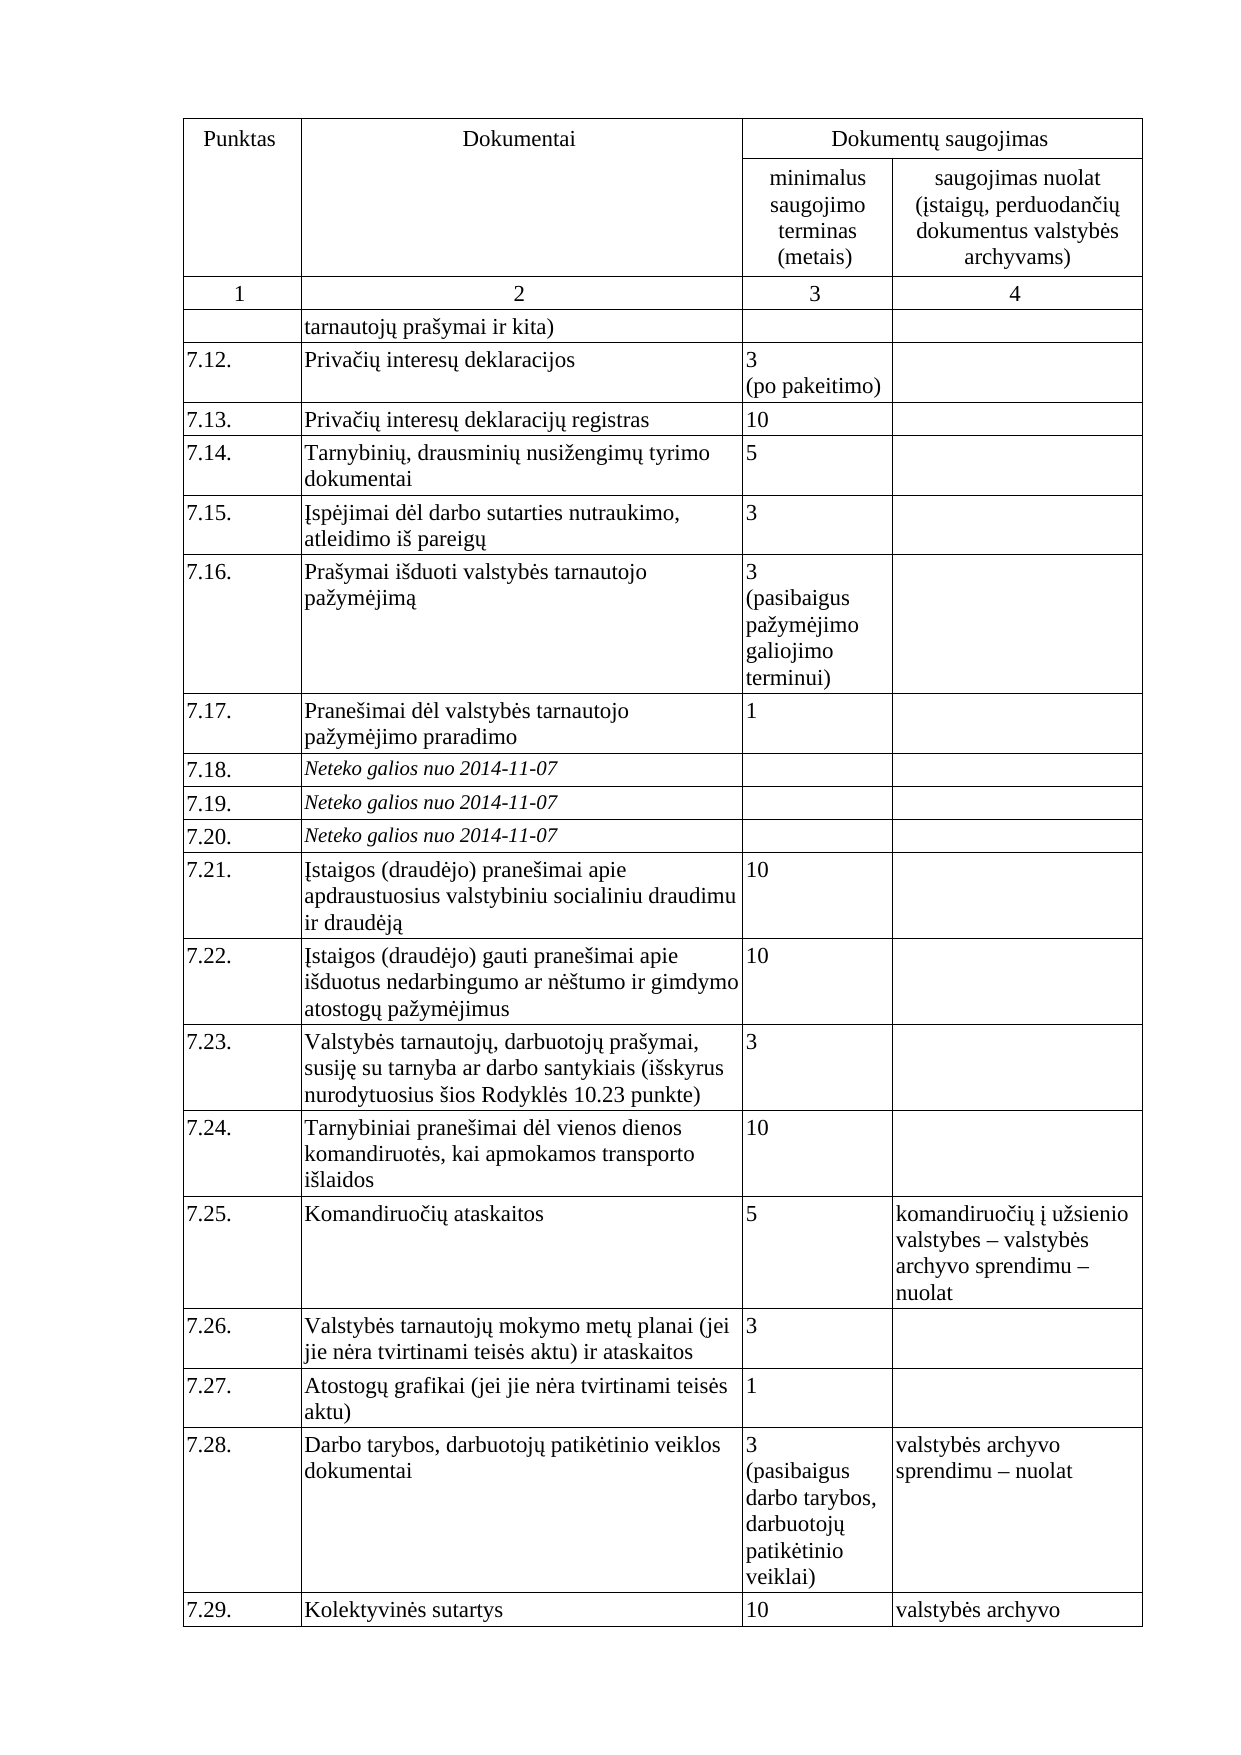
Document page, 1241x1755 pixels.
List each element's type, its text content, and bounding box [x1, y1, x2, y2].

table_cell 7.14. [184, 436, 301, 494]
table_cell [893, 694, 1142, 752]
table_cell [184, 310, 301, 342]
table_cell 7.23. [184, 1025, 301, 1110]
table_cell 7.29. [184, 1593, 301, 1626]
table_cell Kolektyvinės sutartys [302, 1593, 742, 1626]
table_cell Neteko galios nuo 2014-11-07 [302, 787, 742, 819]
table_cell [893, 555, 1142, 693]
table_cell 3 (pasibaigus darbo tarybos, darbuotojų patikėtinio veiklai) [743, 1428, 892, 1592]
table_cell Prašymai išduoti valstybės tarnautojo pažymėjimą [302, 555, 742, 693]
table_cell valstybės archyvo sprendimu – nuolat [893, 1428, 1142, 1592]
table_cell Įstaigos (draudėjo) gauti pranešimai apie išduotus nedarbingumo ar nėštumo ir gimdymo atostogų pažymėjimus [302, 939, 742, 1024]
table_cell Komandiruočių ataskaitos [302, 1197, 742, 1308]
table_cell Darbo tarybos, darbuotojų patikėtinio veiklos dokumentai [302, 1428, 742, 1592]
table_cell 7.16. [184, 555, 301, 693]
table_cell valstybės archyvo [893, 1593, 1142, 1626]
table_cell 3 (pasibaigus pažymėjimo galiojimo terminui) [743, 555, 892, 693]
table_cell 7.24. [184, 1111, 301, 1196]
table_cell 7.19. [184, 787, 301, 819]
table_header Dokumentų saugojimas [743, 119, 1142, 157]
table_cell Neteko galios nuo 2014-11-07 [302, 754, 742, 786]
table_cell Įspėjimai dėl darbo sutarties nutraukimo, atleidimo iš pareigų [302, 496, 742, 554]
table_cell 5 [743, 1197, 892, 1308]
table_cell 10 [743, 1111, 892, 1196]
table_cell Tarnybiniai pranešimai dėl vienos dienos komandiruotės, kai apmokamos transporto išlaidos [302, 1111, 742, 1196]
table_cell [893, 1025, 1142, 1110]
table_cell 7.22. [184, 939, 301, 1024]
table_cell 7.20. [184, 820, 301, 852]
table_cell 1 [743, 694, 892, 752]
table_cell Pranešimai dėl valstybės tarnautojo pažymėjimo praradimo [302, 694, 742, 752]
table_cell Valstybės tarnautojų, darbuotojų prašymai, susiję su tarnyba ar darbo santykiais (išskyrus nurodytuosius šios Rodyklės 10.23 punkte) [302, 1025, 742, 1110]
table_cell [893, 853, 1142, 938]
table_cell 4 [893, 277, 1142, 309]
table_cell 7.15. [184, 496, 301, 554]
table_cell 5 [743, 436, 892, 494]
table_cell Privačių interesų deklaracijų registras [302, 403, 742, 435]
table_cell [893, 1309, 1142, 1368]
table_cell 7.26. [184, 1309, 301, 1368]
table_cell [743, 820, 892, 852]
table_cell 7.17. [184, 694, 301, 752]
table_header Dokumentai [302, 119, 742, 276]
table_cell Atostogų grafikai (jei jie nėra tvirtinami teisės aktu) [302, 1369, 742, 1427]
table_cell saugojimas nuolat (įstaigų, perduodančių dokumentus valstybės archyvams) [893, 159, 1142, 276]
table_cell 1 [743, 1369, 892, 1427]
table_cell [893, 310, 1142, 342]
table_cell 10 [743, 939, 892, 1024]
table_cell [743, 754, 892, 786]
table_cell 3 [743, 1025, 892, 1110]
table_cell [893, 754, 1142, 786]
table_cell 7.28. [184, 1428, 301, 1592]
table_cell 7.13. [184, 403, 301, 435]
table_cell [893, 787, 1142, 819]
table_cell 7.21. [184, 853, 301, 938]
table_cell [893, 436, 1142, 494]
table_cell 7.18. [184, 754, 301, 786]
table_cell [893, 939, 1142, 1024]
table_cell 3 [743, 1309, 892, 1368]
table_cell [893, 403, 1142, 435]
table_cell 7.12. [184, 343, 301, 402]
table_cell 2 [302, 277, 742, 309]
table_cell Neteko galios nuo 2014-11-07 [302, 820, 742, 852]
table_cell 7.27. [184, 1369, 301, 1427]
table_cell [893, 496, 1142, 554]
table_cell 10 [743, 853, 892, 938]
table_cell tarnautojų prašymai ir kita) [302, 310, 742, 342]
table_cell 3 [743, 277, 892, 309]
table_cell 7.25. [184, 1197, 301, 1308]
table_cell [893, 820, 1142, 852]
table_cell [893, 1111, 1142, 1196]
table_cell Privačių interesų deklaracijos [302, 343, 742, 402]
table_cell [743, 787, 892, 819]
table_cell 10 [743, 403, 892, 435]
table_cell [893, 343, 1142, 402]
table_cell [743, 310, 892, 342]
table_cell komandiruočių į užsienio valstybes – valstybės archyvo sprendimu – nuolat [893, 1197, 1142, 1308]
table_header Punktas [184, 119, 301, 276]
table_cell Valstybės tarnautojų mokymo metų planai (jei jie nėra tvirtinami teisės aktu) ir ataskaitos [302, 1309, 742, 1368]
table_cell 3 [743, 496, 892, 554]
table_cell 3 (po pakeitimo) [743, 343, 892, 402]
table_cell 10 [743, 1593, 892, 1626]
table_cell 1 [184, 277, 301, 309]
table_cell minimalus saugojimo terminas (metais) [743, 159, 892, 276]
table_cell Įstaigos (draudėjo) pranešimai apie apdraustuosius valstybiniu socialiniu draudimu ir draudėją [302, 853, 742, 938]
table_cell Tarnybinių, drausminių nusižengimų tyrimo dokumentai [302, 436, 742, 494]
table_cell [893, 1369, 1142, 1427]
